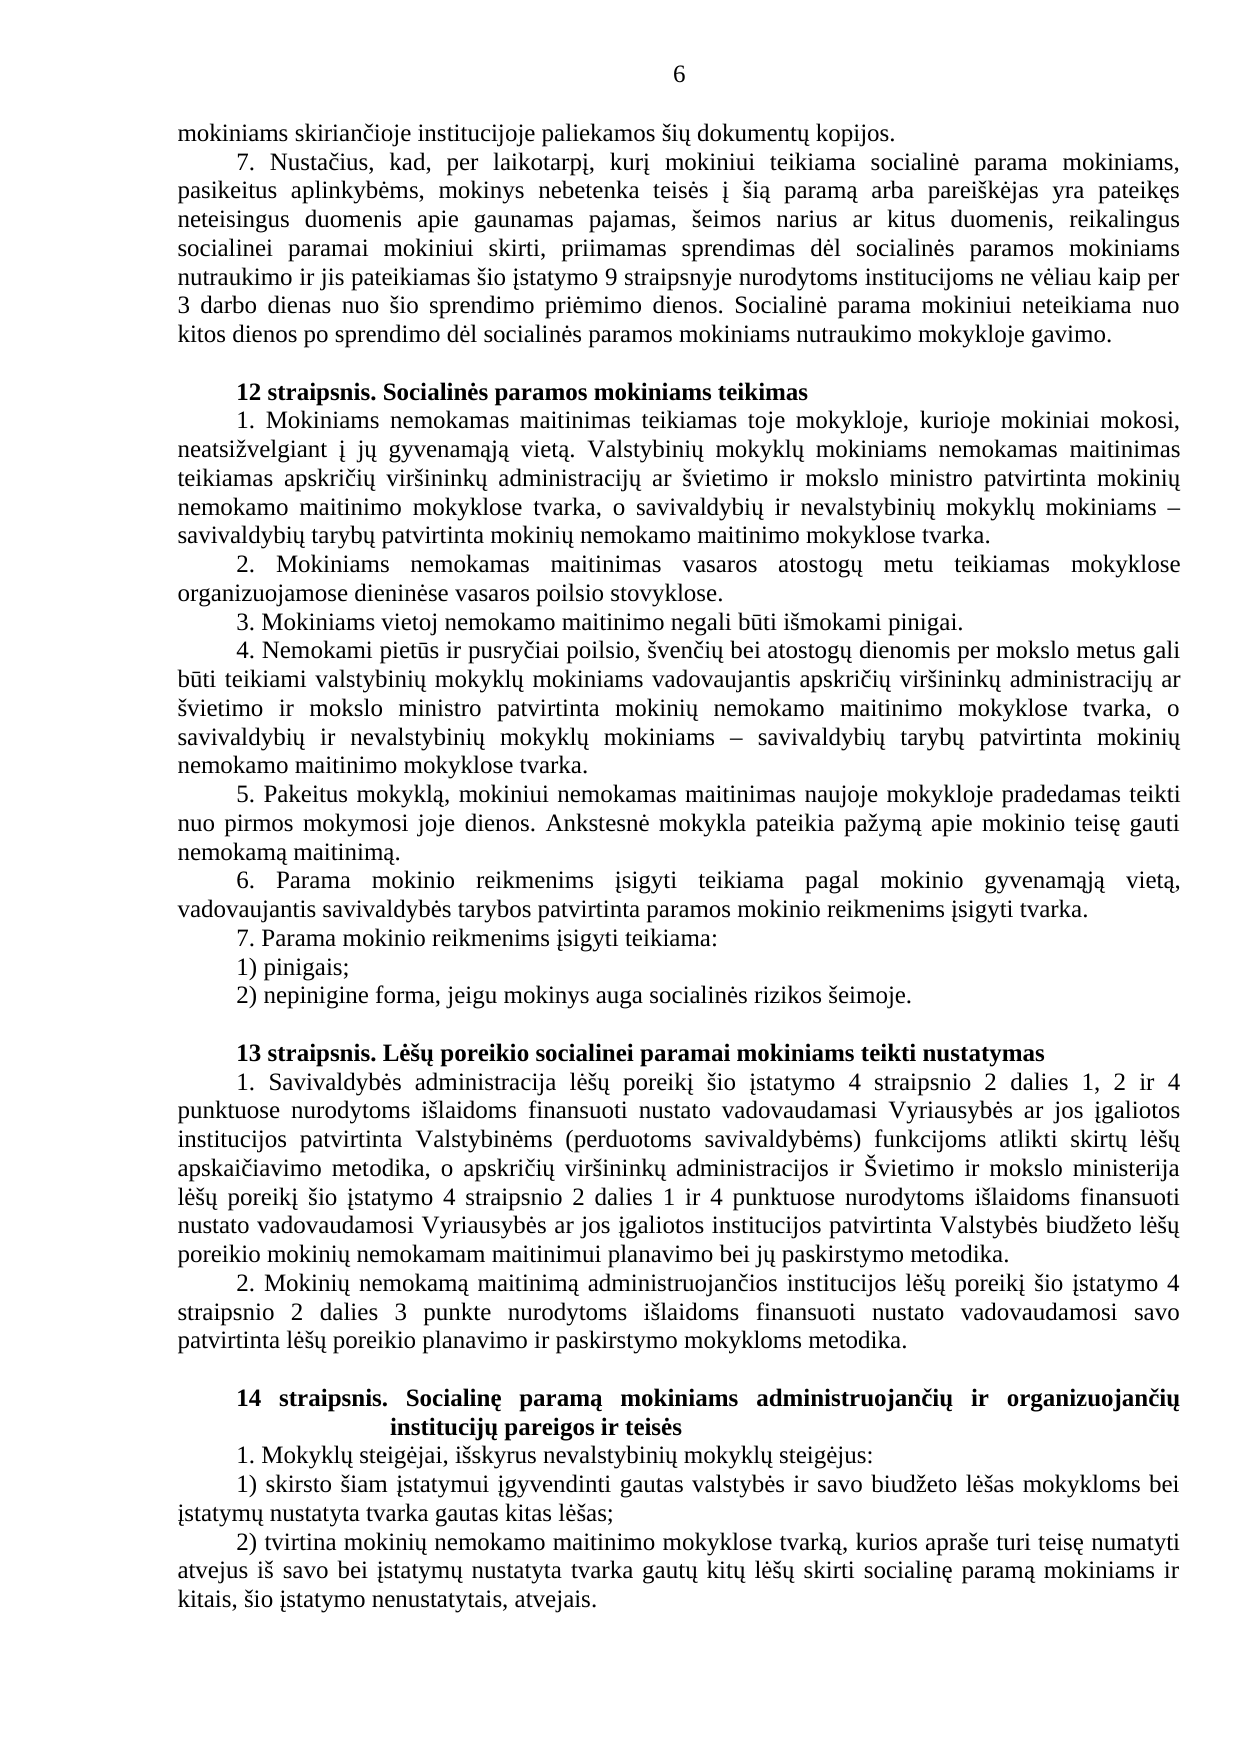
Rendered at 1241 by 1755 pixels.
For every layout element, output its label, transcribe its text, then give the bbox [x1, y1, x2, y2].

text 7. Parama mokinio reikmenims įsigyti teikiama: [177, 923, 1181, 952]
text 1) skirsto šiam įstatymui įgyvendinti gautas valstybės ir savo biudžeto lėšas mokykloms bei įstatymų nustatyta tvarka gautas kitas lėšas; [177, 1469, 1181, 1527]
text 6. Parama mokinio reikmenims įsigyti teikiama pagal mokinio gyvenamąją vietą, vadovaujantis savivaldybės tarybos patvirtinta paramos mokinio reikmenims įsigyti tvarka. [177, 866, 1181, 923]
text 7. Nustačius, kad, per laikotarpį, kurį mokiniui teikiama socialinė parama mokiniams, pasikeitus aplinkybėms, mokinys nebetenka teisės į šią paramą arba pareiškėjas yra pateikęs neteisingus duomenis apie gaunamas pajamas, šeimos narius ar kitus duomenis, reikalingus socialinei paramai mokiniui skirti, priimamas sprendimas dėl socialinės paramos mokiniams nutraukimo ir jis pateikiamas šio įstatymo 9 straipsnyje nurodytoms institucijoms ne vėliau kaip per 3 darbo dienas nuo šio sprendimo priėmimo dienos. Socialinė parama mokiniui neteikiama nuo kitos dienos po sprendimo dėl socialinės paramos mokiniams nutraukimo mokykloje gavimo. [177, 147, 1181, 348]
text 12 straipsnis. Socialinės paramos mokiniams teikimas [177, 377, 1181, 406]
text 5. Pakeitus mokyklą, mokiniui nemokamas maitinimas naujoje mokykloje pradedamas teikti nuo pirmos mokymosi joje dienos. Ankstesnė mokykla pateikia pažymą apie mokinio teisę gauti nemokamą maitinimą. [177, 779, 1181, 866]
text 4. Nemokami pietūs ir pusryčiai poilsio, švenčių bei atostogų dienomis per mokslo metus gali būti teikiami valstybinių mokyklų mokiniams vadovaujantis apskričių viršininkų administracijų ar švietimo ir mokslo ministro patvirtinta mokinių nemokamo maitinimo mokyklose tvarka, o savivaldybių ir nevalstybinių mokyklų mokiniams – savivaldybių tarybų patvirtinta mokinių nemokamo maitinimo mokyklose tvarka. [177, 636, 1181, 779]
text 13 straipsnis. Lėšų poreikio socialinei paramai mokiniams teikti nustatymas [177, 1038, 1181, 1067]
text 1) pinigais; [177, 952, 1181, 981]
text 1. Savivaldybės administracija lėšų poreikį šio įstatymo 4 straipsnio 2 dalies 1, 2 ir 4 punktuose nurodytoms išlaidoms finansuoti nustato vadovaudamasi Vyriausybės ar jos įgaliotos institucijos patvirtinta Valstybinėms (perduotoms savivaldybėms) funkcijoms atlikti skirtų lėšų apskaičiavimo metodika, o apskričių viršininkų administracijos ir Švietimo ir mokslo ministerija lėšų poreikį šio įstatymo 4 straipsnio 2 dalies 1 ir 4 punktuose nurodytoms išlaidoms finansuoti nustato vadovaudamosi Vyriausybės ar jos įgaliotos institucijos patvirtinta Valstybės biudžeto lėšų poreikio mokinių nemokamam maitinimui planavimo bei jų paskirstymo metodika. [177, 1067, 1181, 1268]
text 2. Mokiniams nemokamas maitinimas vasaros atostogų metu teikiamas mokyklose organizuojamose dieninėse vasaros poilsio stovyklose. [177, 549, 1181, 607]
text 1. Mokiniams nemokamas maitinimas teikiamas toje mokykloje, kurioje mokiniai mokosi, neatsižvelgiant į jų gyvenamąją vietą. Valstybinių mokyklų mokiniams nemokamas maitinimas teikiamas apskričių viršininkų administracijų ar švietimo ir mokslo ministro patvirtinta mokinių nemokamo maitinimo mokyklose tvarka, o savivaldybių ir nevalstybinių mokyklų mokiniams – savivaldybių tarybų patvirtinta mokinių nemokamo maitinimo mokyklose tvarka. [177, 406, 1181, 549]
text 2) nepinigine forma, jeigu mokinys auga socialinės rizikos šeimoje. [177, 981, 1181, 1009]
text 14 straipsnis. Socialinę paramą mokiniams administruojančių ir organizuojančių institucijų pareigos ir teisės [236, 1383, 1181, 1441]
text mokiniams skiriančioje institucijoje paliekamos šių dokumentų kopijos. [177, 118, 1181, 147]
text 2. Mokinių nemokamą maitinimą administruojančios institucijos lėšų poreikį šio įstatymo 4 straipsnio 2 dalies 3 punkte nurodytoms išlaidoms finansuoti nustato vadovaudamosi savo patvirtinta lėšų poreikio planavimo ir paskirstymo mokykloms metodika. [177, 1268, 1181, 1354]
text 2) tvirtina mokinių nemokamo maitinimo mokyklose tvarką, kurios apraše turi teisę numatyti atvejus iš savo bei įstatymų nustatyta tvarka gautų kitų lėšų skirti socialinę paramą mokiniams ir kitais, šio įstatymo nenustatytais, atvejais. [177, 1527, 1181, 1613]
text 1. Mokyklų steigėjai, išskyrus nevalstybinių mokyklų steigėjus: [177, 1441, 1181, 1469]
text 3. Mokiniams vietoj nemokamo maitinimo negali būti išmokami pinigai. [177, 607, 1181, 636]
